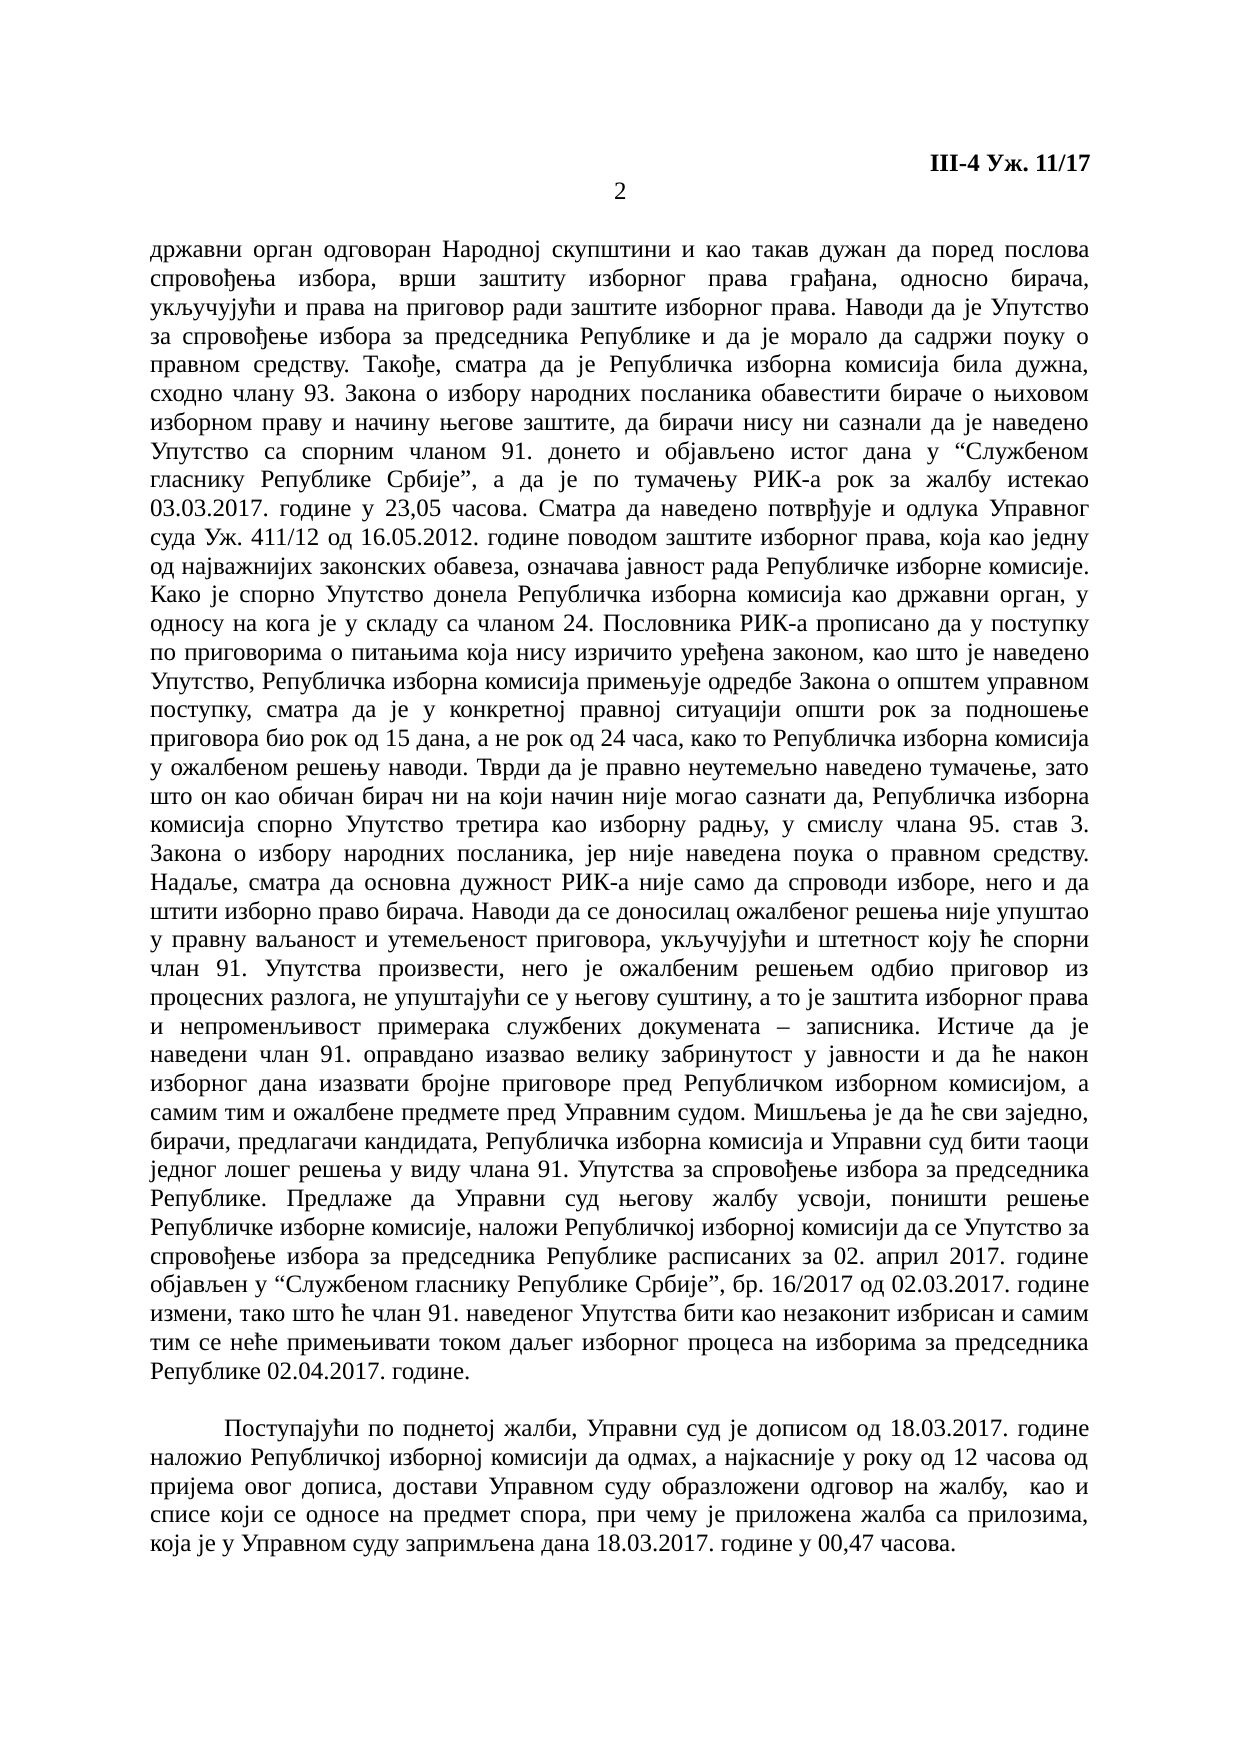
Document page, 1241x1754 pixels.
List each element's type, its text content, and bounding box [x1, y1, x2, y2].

text државни орган одговоран Народној скупштини и као такав дужан да поред послова спровођења избора, врши заштиту изборног права грађана, односно бирача, укључујући и права на приговор ради заштите изборног права. Наводи да је Упутство за спровођење избора за председника Републике и да је морало да садржи поуку о правном средству. Такође, сматра да је Републичка изборна комисија била дужна, сходно члану 93. Закона о избору народних посланика обавестити бираче о њиховом изборном праву и начину његове заштите, да бирачи нису ни сазнали да је наведено Упутство са спорним чланом 91. донето и објављено истог дана у “Службеном гласнику Републике Србије”, а да је по тумачењу РИК-а рок за жалбу истекао 03.03.2017. године у 23,05 часова. Сматра да наведено потврђује и одлука Управног суда Уж. 411/12 од 16.05.2012. године поводом заштите изборног права, која као једну од најважнијих законских обавеза, означава јавност рада Републичке изборне комисије. Како је спорно Упутство донела Републичка изборна комисија као државни орган, у односу на кога је у складу са чланом 24. Пословника РИК-а прописано да у поступку по приговорима о питањима која нису изричито уређена законом, као што је наведено Упутство, Републичка изборна комисија примењује одредбе Закона о општем управном поступку, сматра да је у конкретној правној ситуацији општи рок за подношење приговора био рок од 15 дана, а не рок од 24 часа, како то Републичка изборна комисија у ожалбеном решењу наводи. Тврди да је правно неутемељно наведено тумачење, зато што он као обичан бирач ни на који начин није могао сазнати да, Републичка изборна комисија спорно Упутство третира као изборну радњу, у смислу члана 95. став 3. Закона о избору народних посланика, јер није наведена поука о правном средству. Надаље, сматра да основна дужност РИК-а није само да спроводи изборе, него и да штити изборно право бирача. Наводи да се доносилац ожалбеног решења није упуштао у правну ваљаност и утемељеност приговора, укључујући и штетност коју ће спорни члан 91. Упутства произвести, него је ожалбеним решењем одбио приговор из процесних разлога, не упуштајући се у његову суштину, а то је заштита изборног права и непроменљивост примерака службених докумената – записника. Истиче да је наведени члан 91. оправдано изазвао велику забринутост у јавности и да ће након изборног дана изазвати бројне приговоре пред Републичком изборном комисијом, а самим тим и ожалбене предмете пред Управним судом. Мишљења је да ће сви заједно, бирачи, предлагачи кандидата, Републичка изборна комисија и Управни суд бити таоци једног лошег решења у виду члана 91. Упутства за спровођење избора за председника Републике. Предлаже да Управни суд његову жалбу усвоји, поништи решење Републичке изборне комисије, наложи Републичкој изборној комисији да се Упутство за спровођење избора за председника Републике расписаних за 02. април 2017. године објављен у “Службеном гласнику Републике Србије”, бр. 16/2017 од 02.03.2017. године измени, тако што ће члан 91. наведеног Упутства бити као незаконит избрисан и самим тим се неће примењивати током даљег изборног процеса на изборима за председника Републике 02.04.2017. године. [150, 234, 1090, 1384]
text Поступајући по поднетој жалби, Управни суд је дописом од 18.03.2017. године наложио Републичкој изборној комисији да одмах, а најкасније у року од 12 часова од пријема овог дописа, достави Управном суду образложени одговор на жалбу, као и списе који се односе на предмет спора, при чему је приложена жалба са прилозима, која је у Управном суду запримљена дана 18.03.2017. године у 00,47 часова. [150, 1413, 1090, 1557]
